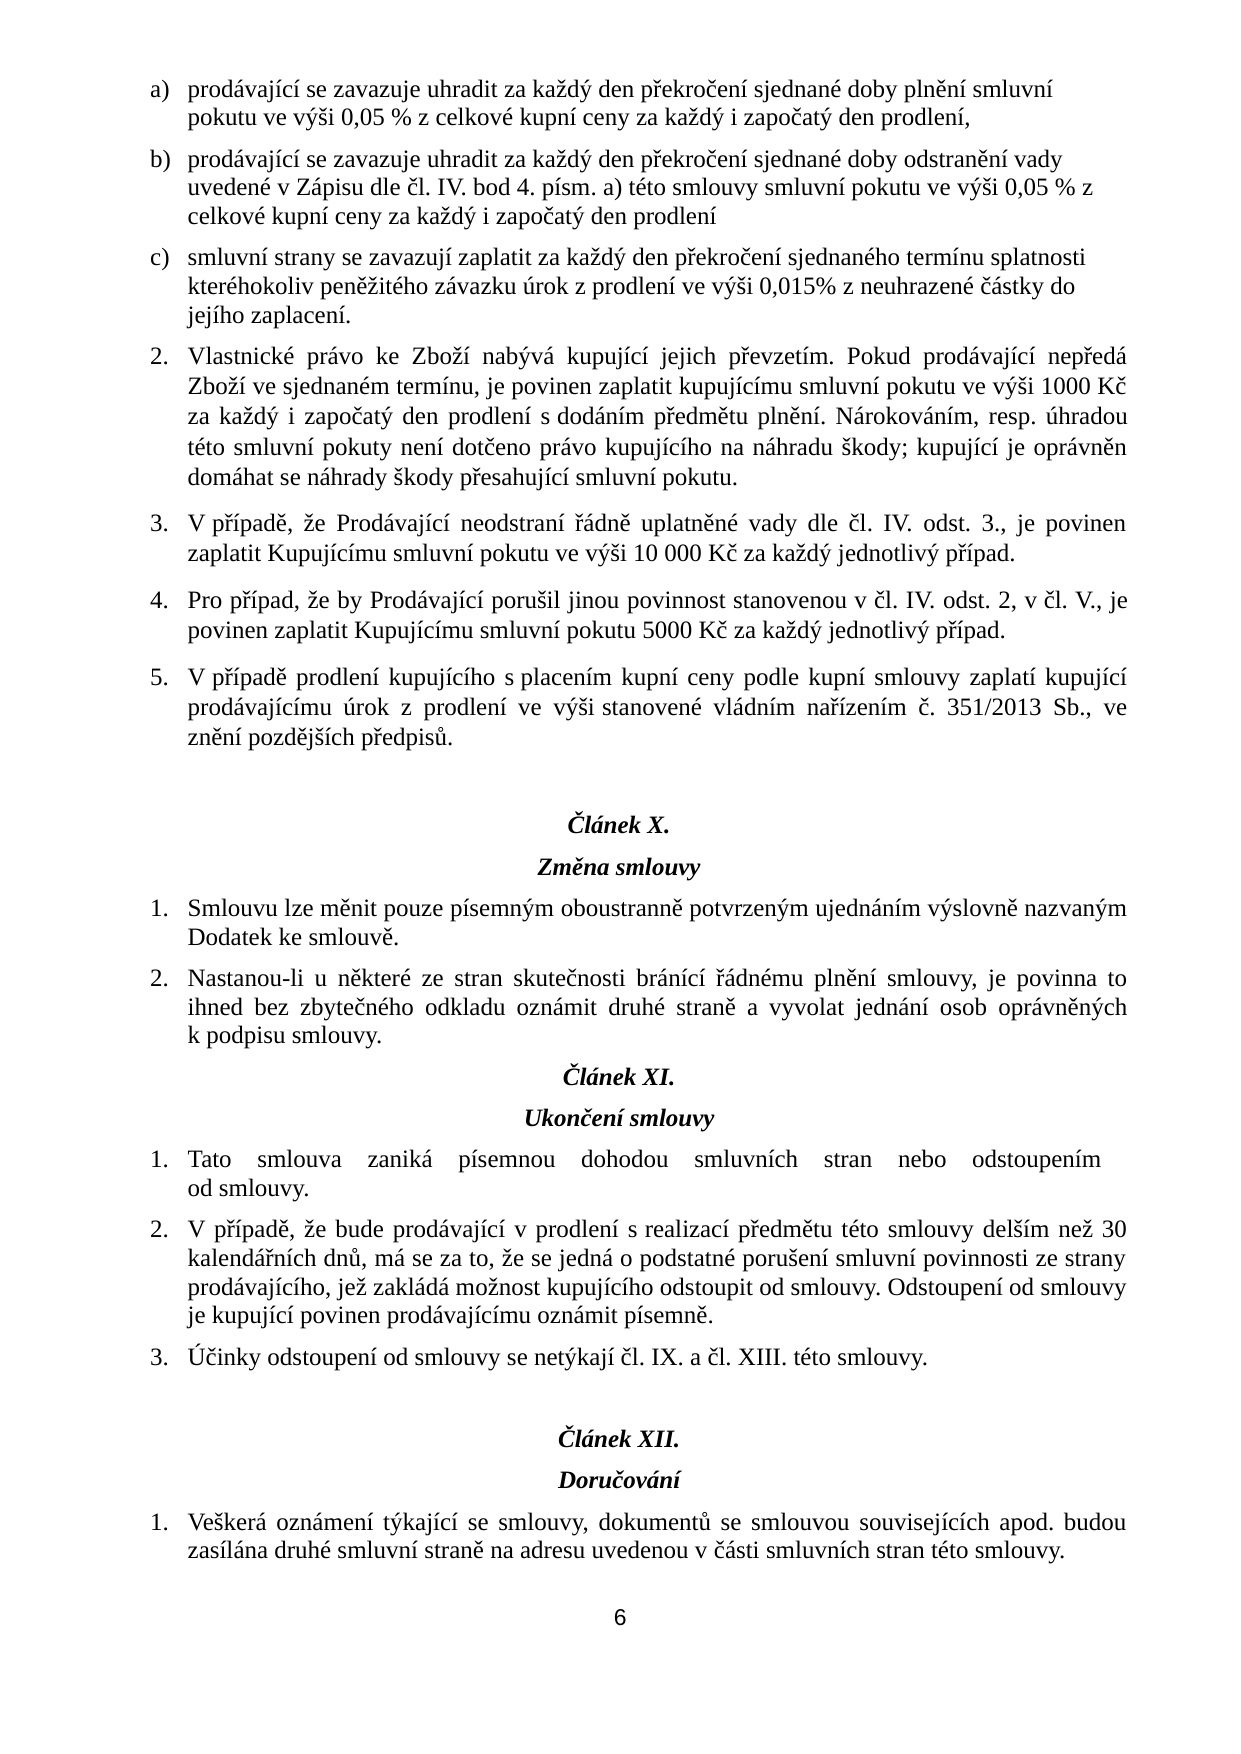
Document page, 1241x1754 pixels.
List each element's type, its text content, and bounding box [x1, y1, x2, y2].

list Nastanou-li u některé ze stran skutečnosti bránící řádnému plnění smlouvy, je povinna to ihned bez zbytečného odkladu oznámit druhé straně a vyvolat jednání osob oprávněných k podpisu smlouvy. [150, 963, 1128, 1049]
text Článek XI. [112, 1062, 1128, 1090]
text Článek XII. [112, 1424, 1128, 1453]
list smluvní strany se zavazují zaplatit za každý den překročení sjednaného termínu splatnosti kteréhokoliv peněžitého závazku úrok z prodlení ve výši 0,015% z neuhrazené částky do jejího zaplacení. [150, 242, 1128, 329]
text Doručování [112, 1465, 1128, 1494]
list Vlastnické právo ke Zboží nabývá kupující jejich převzetím. Pokud prodávající nepředá Zboží ve sjednaném termínu, je povinen zaplatit kupujícímu smluvní pokutu ve výši 1000 Kč za každý i započatý den prodlení s dodáním předmětu plnění. Nárokováním, resp. úhradou této smluvní pokuty není dotčeno právo kupujícího na náhradu škody; kupující je oprávněn domáhat se náhrady škody přesahující smluvní pokutu. [150, 341, 1128, 490]
list Pro případ, že by Prodávající porušil jinou povinnost stanovenou v čl. IV. odst. 2, v čl. V., je povinen zaplatit Kupujícímu smluvní pokutu 5000 Kč za každý jednotlivý případ. [150, 585, 1128, 644]
list V případě, že bude prodávající v prodlení s realizací předmětu této smlouvy delším než 30 kalendářních dnů, má se za to, že se jedná o podstatné porušení smluvní povinnosti ze strany prodávajícího, jež zakládá možnost kupujícího odstoupit od smlouvy. Odstoupení od smlouvy je kupující povinen prodávajícímu oznámit písemně. [150, 1214, 1128, 1329]
list V případě prodlení kupujícího s placením kupní ceny podle kupní smlouvy zaplatí kupující prodávajícímu úrok z prodlení ve výši stanovené vládním nařízením č. 351/2013 Sb., ve znění pozdějších předpisů. [150, 662, 1128, 751]
text Změna smlouvy [112, 852, 1128, 880]
list Veškerá oznámení týkající se smlouvy, dokumentů se smlouvou souvisejících apod. budou zasílána druhé smluvní straně na adresu uvedenou v části smluvních stran této smlouvy. [150, 1507, 1128, 1564]
text Článek X. [112, 810, 1128, 839]
list Smlouvu lze měnit pouze písemným oboustranně potvrzeným ujednáním výslovně nazvaným Dodatek ke smlouvě. [150, 893, 1128, 950]
list prodávající se zavazuje uhradit za každý den překročení sjednané doby plnění smluvní pokutu ve výši 0,05 % z celkové kupní ceny za každý i započatý den prodlení, [150, 74, 1128, 131]
list Účinky odstoupení od smlouvy se netýkají čl. IX. a čl. XIII. této smlouvy. [150, 1342, 1128, 1370]
list prodávající se zavazuje uhradit za každý den překročení sjednané doby odstranění vady uvedené v Zápisu dle čl. IV. bod 4. písm. a) této smlouvy smluvní pokutu ve výši 0,05 % z celkové kupní ceny za každý i započatý den prodlení [150, 144, 1128, 230]
list V případě, že Prodávající neodstraní řádně uplatněné vady dle čl. IV. odst. 3., je povinen zaplatit Kupujícímu smluvní pokutu ve výši 10 000 Kč za každý jednotlivý případ. [150, 508, 1128, 567]
list Tato smlouva zaniká písemnou dohodou smluvních stran nebo odstoupením od smlouvy. [150, 1144, 1128, 1202]
text Ukončení smlouvy [112, 1103, 1128, 1132]
